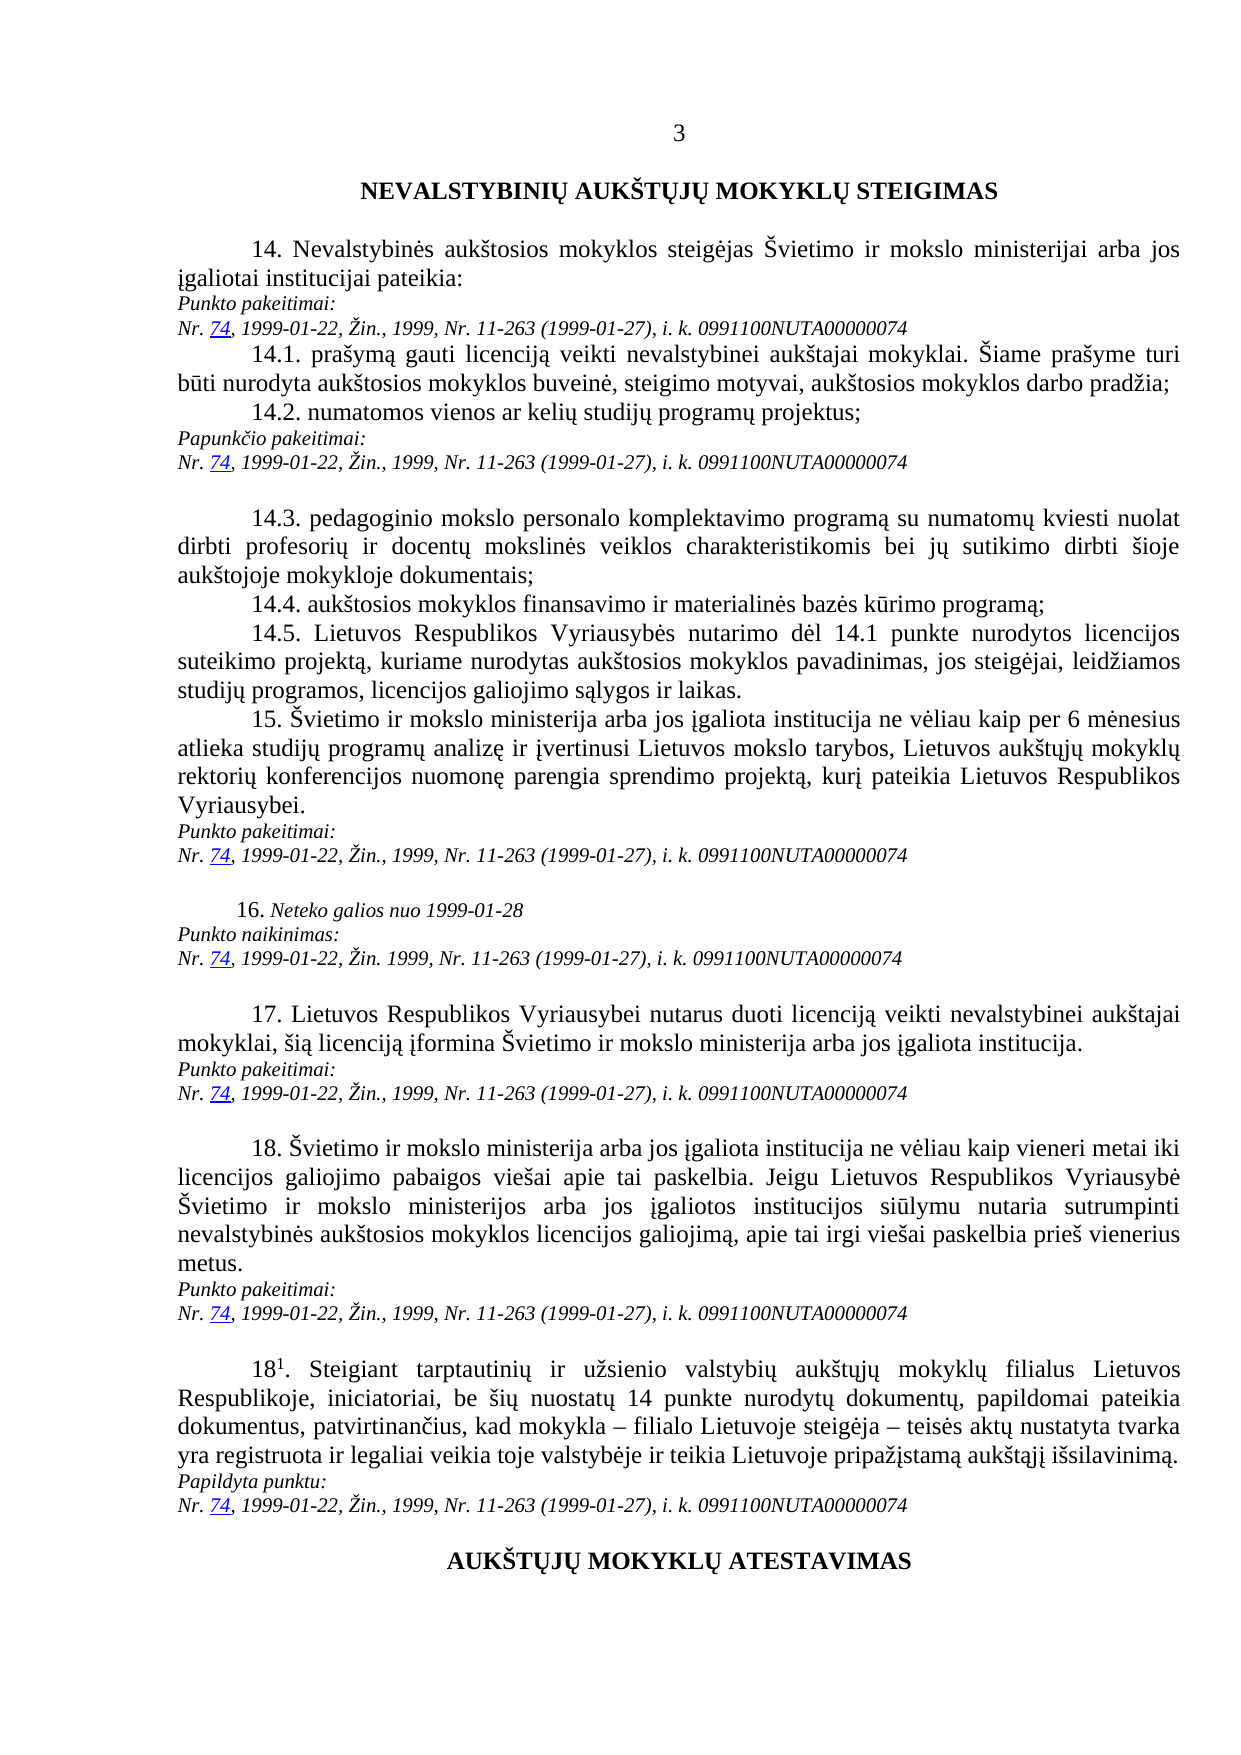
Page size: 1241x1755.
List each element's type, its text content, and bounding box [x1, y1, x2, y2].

text Punkto pakeitimai: [177, 1056, 1181, 1081]
text Nevalstybinių aukštųjų mokyklų steigimas [177, 176, 1181, 205]
text Nr. 74, 1999-01-22, Žin., 1999, Nr. 11-263 (1999-01-27), i. k. 0991100NUTA00000074 [177, 315, 1181, 339]
text 14.5. Lietuvos Respublikos Vyriausybės nutarimo dėl 14.1 punkte nurodytos licencijos suteikimo projektą, kuriame nurodytas aukštosios mokyklos pavadinimas, jos steigėjai, leidžiamos studijų programos, licencijos galiojimo sąlygos ir laikas. [177, 618, 1181, 704]
text Punkto pakeitimai: [177, 819, 1181, 843]
text Nr. 74, 1999-01-22, Žin., 1999, Nr. 11-263 (1999-01-27), i. k. 0991100NUTA00000074 [177, 1493, 1181, 1517]
text Punkto pakeitimai: [177, 291, 1181, 315]
text Papildyta punktu: [177, 1469, 1181, 1493]
text Nr. 74, 1999-01-22, Žin., 1999, Nr. 11-263 (1999-01-27), i. k. 0991100NUTA00000074 [177, 1301, 1181, 1325]
text 14.3. pedagoginio mokslo personalo komplektavimo programą su numatomų kviesti nuolat dirbti profesorių ir docentų mokslinės veiklos charakteristikomis bei jų sutikimo dirbti šioje aukštojoje mokykloje dokumentais; [177, 503, 1181, 589]
text 14.4. aukštosios mokyklos finansavimo ir materialinės bazės kūrimo programą; [177, 589, 1181, 618]
text Aukštųjų mokyklų atestavimas [177, 1546, 1181, 1574]
text Papunkčio pakeitimai: [177, 426, 1181, 450]
text 14. Nevalstybinės aukštosios mokyklos steigėjas Švietimo ir mokslo ministerijai arba jos įgaliotai institucijai pateikia: [177, 234, 1181, 291]
text Nr. 74, 1999-01-22, Žin., 1999, Nr. 11-263 (1999-01-27), i. k. 0991100NUTA00000074 [177, 843, 1181, 867]
text Nr. 74, 1999-01-22, Žin. 1999, Nr. 11-263 (1999-01-27), i. k. 0991100NUTA00000074 [177, 946, 1181, 970]
text 14.1. prašymą gauti licenciją veikti nevalstybinei aukštajai mokyklai. Šiame prašyme turi būti nurodyta aukštosios mokyklos buveinė, steigimo motyvai, aukštosios mokyklos darbo pradžia; [177, 339, 1181, 397]
text Nr. 74, 1999-01-22, Žin., 1999, Nr. 11-263 (1999-01-27), i. k. 0991100NUTA00000074 [177, 450, 1181, 474]
text 15. Švietimo ir mokslo ministerija arba jos įgaliota institucija ne vėliau kaip per 6 mėnesius atlieka studijų programų analizę ir įvertinusi Lietuvos mokslo tarybos, Lietuvos aukštųjų mokyklų rektorių konferencijos nuomonę parengia sprendimo projektą, kurį pateikia Lietuvos Respublikos Vyriausybei. [177, 704, 1181, 819]
text Punkto naikinimas: [177, 922, 1181, 946]
text Punkto pakeitimai: [177, 1277, 1181, 1301]
text 181. Steigiant tarptautinių ir užsienio valstybių aukštųjų mokyklų filialus Lietuvos Respublikoje, iniciatoriai, be šių nuostatų 14 punkte nurodytų dokumentų, papildomai pateikia dokumentus, patvirtinančius, kad mokykla – filialo Lietuvoje steigėja – teisės aktų nustatyta tvarka yra registruota ir legaliai veikia toje valstybėje ir teikia Lietuvoje pripažįstamą aukštąjį išsilavinimą. [177, 1354, 1181, 1469]
text 16. Neteko galios nuo 1999-01-28 [177, 896, 1181, 922]
text 14.2. numatomos vienos ar kelių studijų programų projektus; [177, 397, 1181, 426]
text 18. Švietimo ir mokslo ministerija arba jos įgaliota institucija ne vėliau kaip vieneri metai iki licencijos galiojimo pabaigos viešai apie tai paskelbia. Jeigu Lietuvos Respublikos Vyriausybė Švietimo ir mokslo ministerijos arba jos įgaliotos institucijos siūlymu nutaria sutrumpinti nevalstybinės aukštosios mokyklos licencijos galiojimą, apie tai irgi viešai paskelbia prieš vienerius metus. [177, 1133, 1181, 1277]
text 17. Lietuvos Respublikos Vyriausybei nutarus duoti licenciją veikti nevalstybinei aukštajai mokyklai, šią licenciją įformina Švietimo ir mokslo ministerija arba jos įgaliota institucija. [177, 999, 1181, 1056]
text Nr. 74, 1999-01-22, Žin., 1999, Nr. 11-263 (1999-01-27), i. k. 0991100NUTA00000074 [177, 1081, 1181, 1104]
